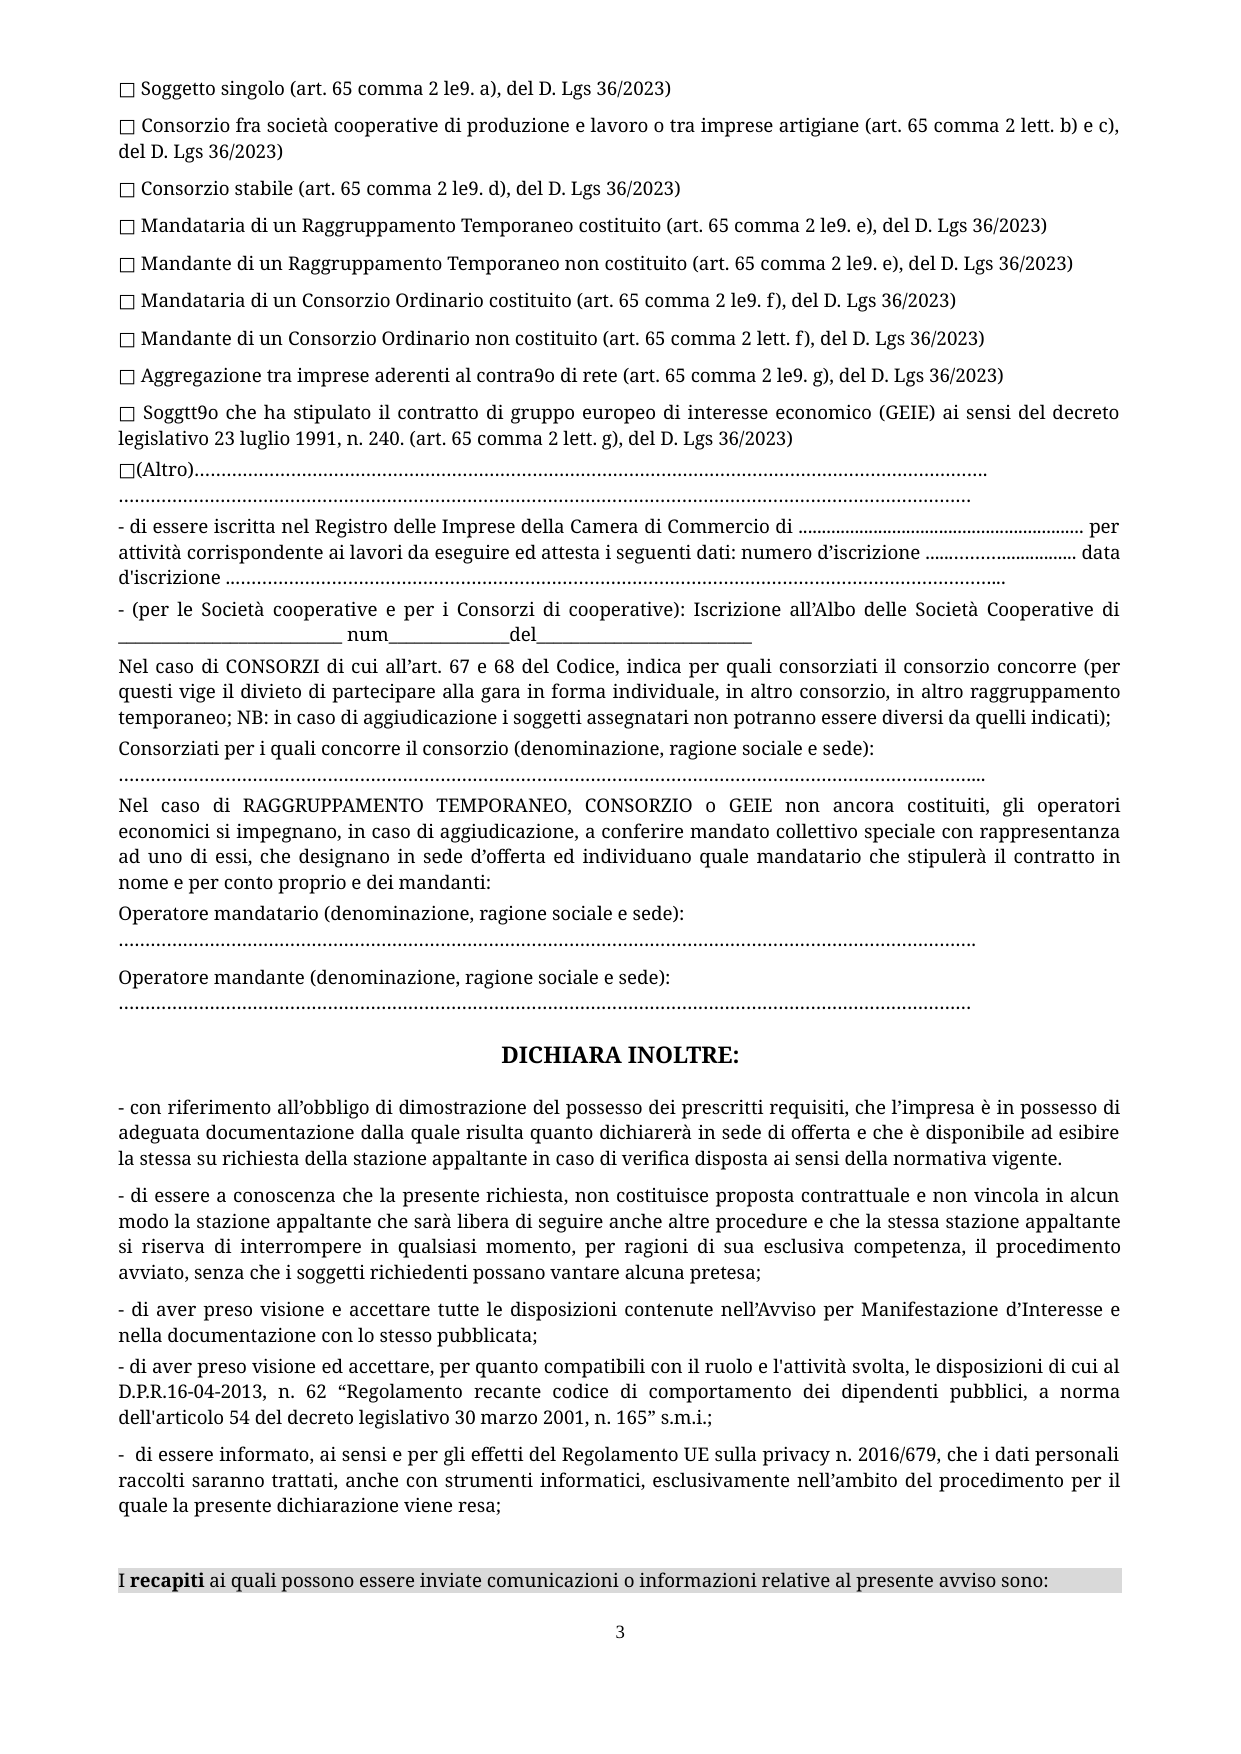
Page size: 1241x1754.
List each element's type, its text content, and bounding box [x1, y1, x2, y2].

text - di essere a conoscenza che la presente richiesta, non costituisce proposta contrattuale e non vincola in alcun modo la stazione appaltante che sarà libera di seguire anche altre procedure e che la stessa stazione appaltante si riserva di interrompere in qualsiasi momento, per ragioni di sua esclusiva competenza, il procedimento avviato, senza che i soggetti richiedenti possano vantare alcuna pretesa; [118, 1182, 1122, 1284]
text □ Soggetto singolo (art. 65 comma 2 le9. a), del D. Lgs 36/2023) [118, 75, 1122, 101]
text - di aver preso visione e accettare tutte le disposizioni contenute nell’Avviso per Manifestazione d’Interesse e nella documentazione con lo stesso pubblicata; [118, 1296, 1122, 1347]
text □ Mandataria di un Raggruppamento Temporaneo costituito (art. 65 comma 2 le9. e), del D. Lgs 36/2023) [118, 213, 1122, 238]
text □ Mandante di un Raggruppamento Temporaneo non costituito (art. 65 comma 2 le9. e), del D. Lgs 36/2023) [118, 250, 1122, 276]
text Operatore mandatario (denominazione, ragione sociale e sede): [118, 901, 1122, 926]
text ……………………………………………………………………………………………………………………………………………. [118, 926, 1122, 952]
text Operatore mandante (denominazione, ragione sociale e sede): [118, 964, 1122, 990]
text - di essere informato, ai sensi e per gli effetti del Regolamento UE sulla privacy n. 2016/679, che i dati personali raccolti saranno trattati, anche con strumenti informatici, esclusivamente nell’ambito del procedimento per il quale la presente dichiarazione viene resa; [118, 1442, 1122, 1518]
text □ Mandataria di un Consorzio Ordinario costituito (art. 65 comma 2 le9. f), del D. Lgs 36/2023) [118, 287, 1122, 313]
text ……………………………………………………………………………………………………………………………………………... [118, 761, 1122, 787]
text Consorziati per i quali concorre il consorzio (denominazione, ragione sociale e sede): [118, 736, 1122, 761]
text Nel caso di CONSORZI di cui all’art. 67 e 68 del Codice, indica per quali consorziati il consorzio concorre (per questi vige il divieto di partecipare alla gara in forma individuale, in altro consorzio, in altro raggruppamento temporaneo; NB: in caso di aggiudicazione i soggetti assegnatari non potranno essere diversi da quelli indicati); [118, 653, 1122, 730]
text □ Mandante di un Consorzio Ordinario non costituito (art. 65 comma 2 lett. f), del D. Lgs 36/2023) [118, 325, 1122, 350]
text DICHIARA INOLTRE: [118, 1039, 1122, 1070]
text □ Consorzio stabile (art. 65 comma 2 le9. d), del D. Lgs 36/2023) [118, 175, 1122, 201]
text …………………………………………………………………………………………………………………………………………… [118, 990, 1122, 1015]
text - (per le Società cooperative e per i Consorzi di cooperative): Iscrizione all’Albo delle Società Cooperative di __________________________ num______________del_________________________ [118, 596, 1122, 647]
text I recapiti ai quali possono essere inviate comunicazioni o informazioni relative al presente avviso sono: [118, 1568, 1122, 1593]
text □(Altro)…………………………………………………………………………………………………………………………………. [118, 457, 1122, 482]
text - di aver preso visione ed accettare, per quanto compatibili con il ruolo e l'attività svolta, le disposizioni di cui al D.P.R.16-04-2013, n. 62 “Regolamento recante codice di comportamento dei dipendenti pubblici, a norma dell'articolo 54 del decreto legislativo 30 marzo 2001, n. 165” s.m.i.; [118, 1353, 1122, 1430]
text - con riferimento all’obbligo di dimostrazione del possesso dei prescritti requisiti, che l’impresa è in possesso di adeguata documentazione dalla quale risulta quanto dichiarerà in sede di offerta e che è disponibile ad esibire la stessa su richiesta della stazione appaltante in caso di verifica disposta ai sensi della normativa vigente. [118, 1094, 1122, 1171]
text Nel caso di RAGGRUPPAMENTO TEMPORANEO, CONSORZIO o GEIE non ancora costituiti, gli operatori economici si impegnano, in caso di aggiudicazione, a conferire mandato collettivo speciale con rappresentanza ad uno di essi, che designano in sede d’offerta ed individuano quale mandatario che stipulerà il contratto in nome e per conto proprio e dei mandanti: [118, 793, 1122, 895]
text …………………………………………………………………………………………………………………………………………… [118, 482, 1122, 508]
text - di essere iscritta nel Registro delle Imprese della Camera di Commercio di ............................................................. per attività corrispondente ai lavori da eseguire ed attesta i seguenti dati: numero d’iscrizione ......………................ data d'iscrizione ..……………………………………………………………………………………………………………………………... [118, 514, 1122, 590]
text □ Soggtt9o che ha stipulato il contratto di gruppo europeo di interesse economico (GEIE) ai sensi del decreto legislativo 23 luglio 1991, n. 240. (art. 65 comma 2 lett. g), del D. Lgs 36/2023) [118, 400, 1122, 451]
text □ Aggregazione tra imprese aderenti al contra9o di rete (art. 65 comma 2 le9. g), del D. Lgs 36/2023) [118, 362, 1122, 388]
text □ Consorzio fra società cooperative di produzione e lavoro o tra imprese artigiane (art. 65 comma 2 lett. b) e c), del D. Lgs 36/2023) [118, 112, 1122, 163]
